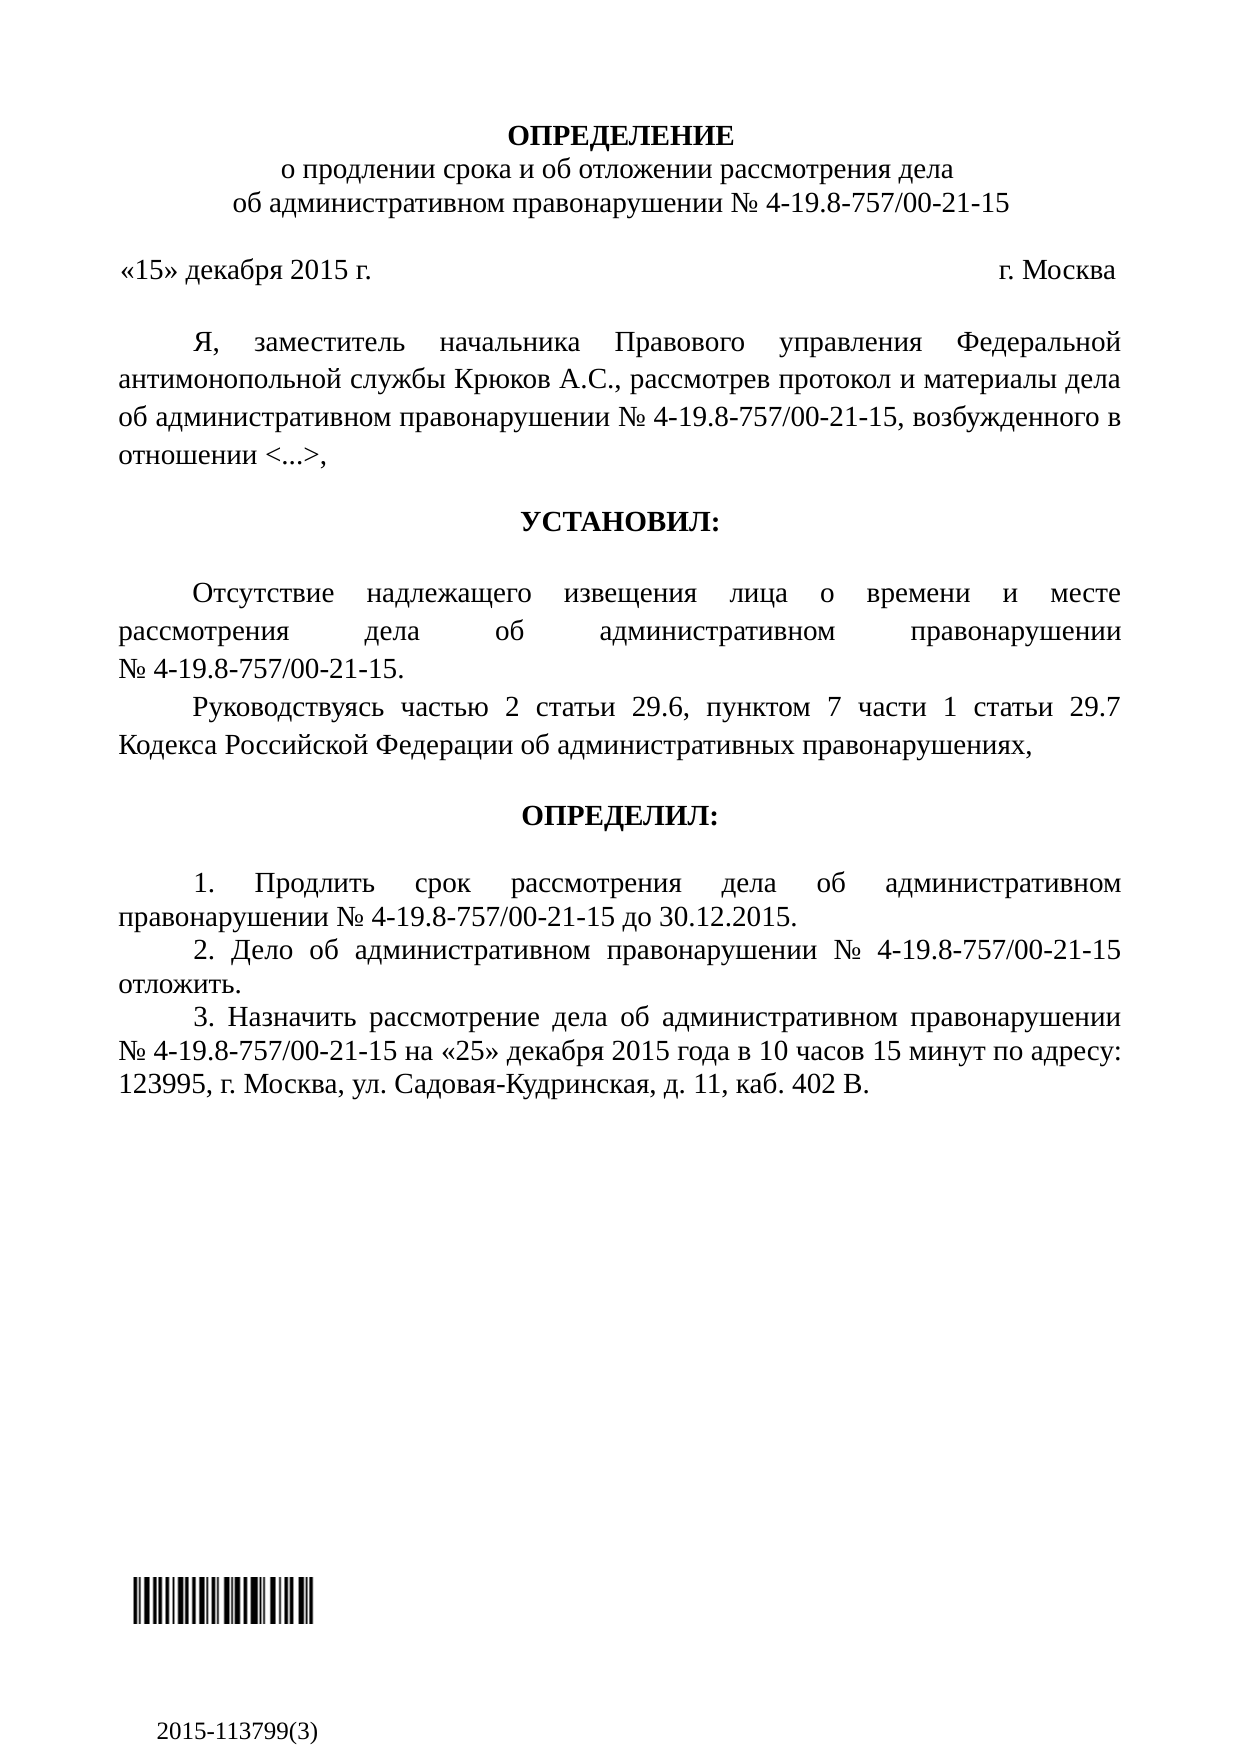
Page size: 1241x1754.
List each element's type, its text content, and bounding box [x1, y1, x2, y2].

text ОПРЕДЕЛИЛ: [118, 798, 1122, 832]
text об административном правонарушении № 4-19.8-757/00-21-15 [120, 185, 1122, 219]
text 1. Продлить срок рассмотрения дела об административном правонарушении № 4-19.8-757/00-21-15 до 30.12.2015. [118, 865, 1122, 932]
text о продлении срока и об отложении рассмотрения дела [120, 152, 1122, 185]
text 2. Дело об административном правонарушении № 4-19.8-757/00-21-15 отложить. [118, 932, 1122, 999]
text УСТАНОВИЛ: [118, 504, 1122, 538]
text Руководствуясь частью 2 статьи 29.6, пунктом 7 части 1 статьи 29.7 Кодекса Российской Федерации об административных правонарушениях, [118, 685, 1122, 760]
text «15» декабря 2015 г. г. Москва [120, 252, 1122, 286]
text Я, заместитель начальника Правового управления Федеральной антимонопольной службы Крюков А.С., рассмотрев протокол и материалы дела об административном правонарушении № 4-19.8-757/00-21-15, возбужденного в отношении <...>, [118, 319, 1122, 471]
text ОПРЕДЕЛЕНИЕ [120, 118, 1122, 152]
text Отсутствие надлежащего извещения лица о времени и месте рассмотрения дела об административном правонарушении № 4-19.8-757/00-21-15. [118, 571, 1122, 685]
picture [118, 1577, 331, 1624]
text 3. Назначить рассмотрение дела об административном правонарушении № 4-19.8-757/00-21-15 на «25» декабря 2015 года в 10 часов 15 минут по адресу: 123995, г. Москва, ул. Садовая-Кудринская, д. 11, каб. 402 В. [118, 999, 1122, 1100]
